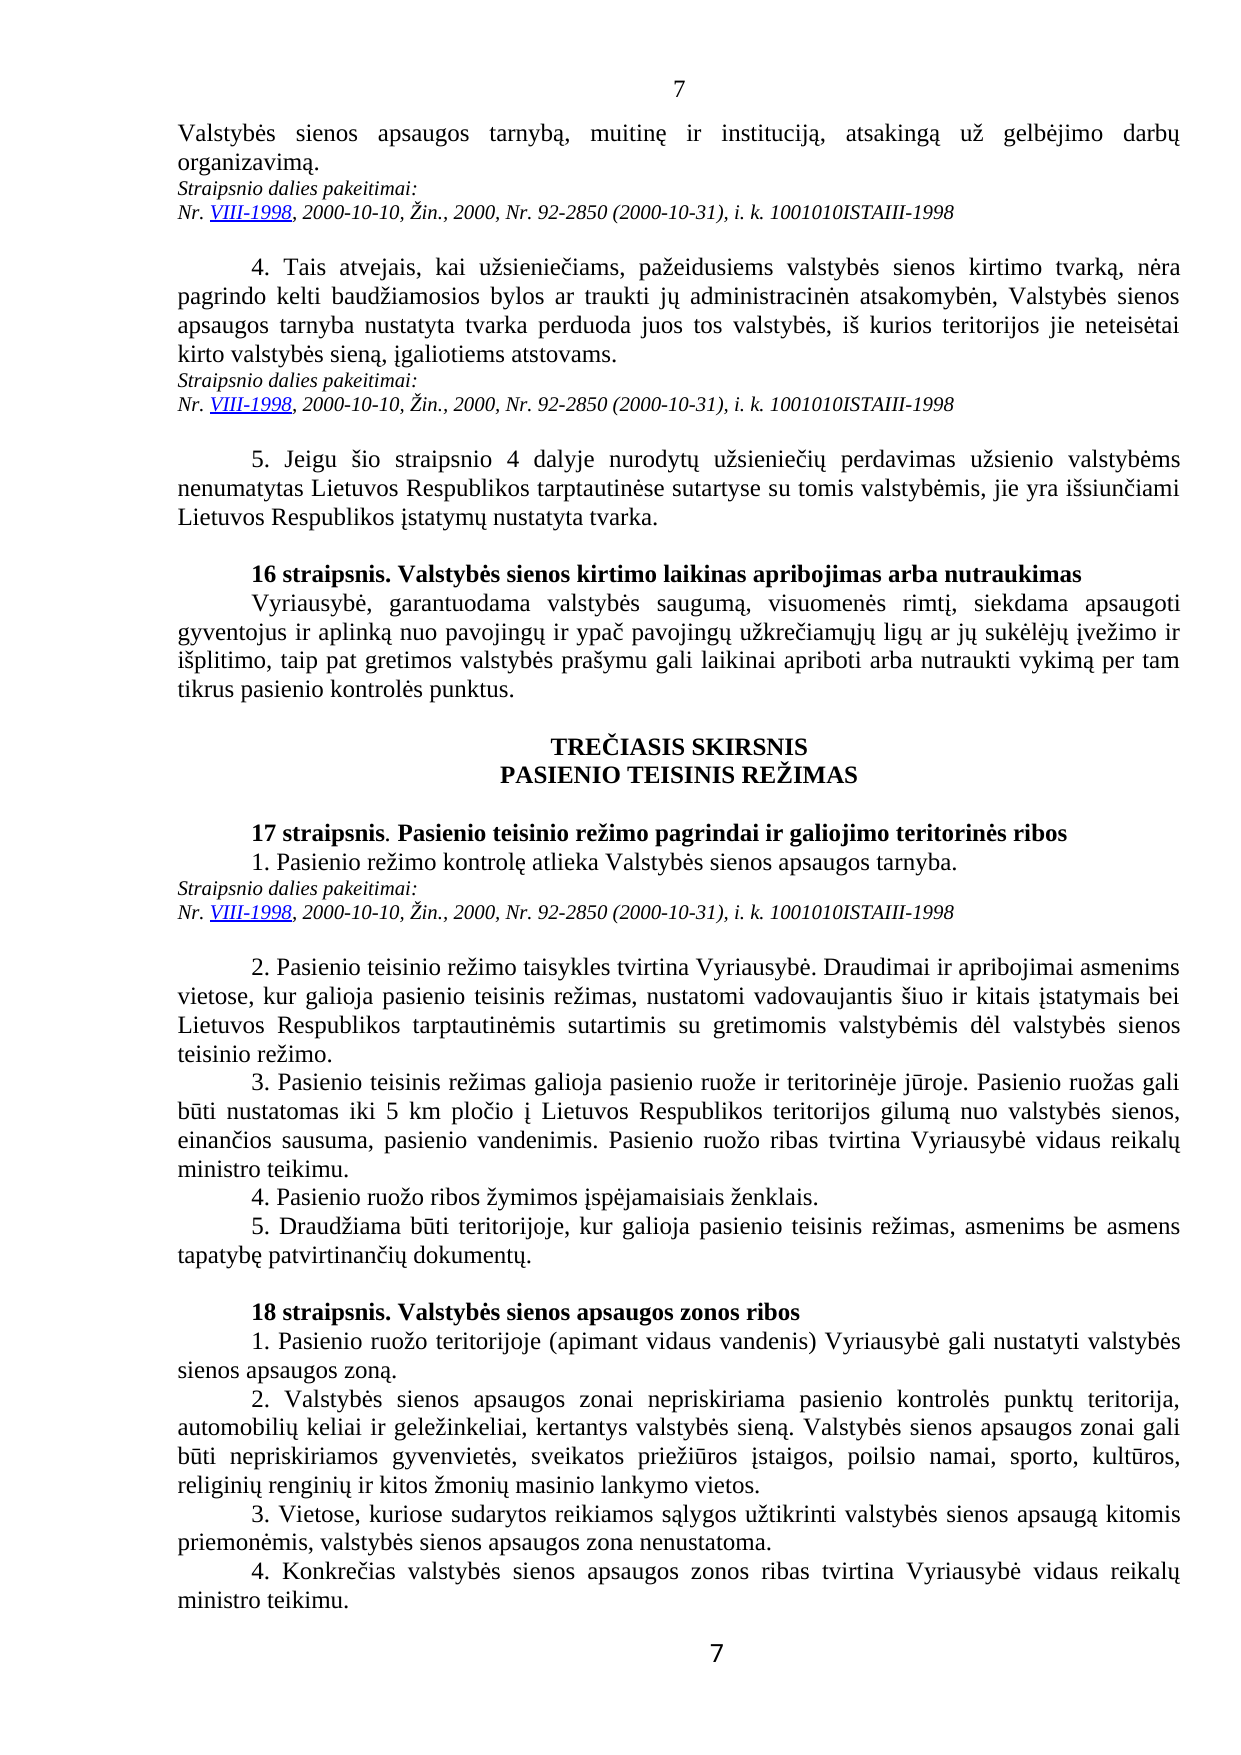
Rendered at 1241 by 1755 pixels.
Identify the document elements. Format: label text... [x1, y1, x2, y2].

text 17 straipsnis. Pasienio teisinio režimo pagrindai ir galiojimo teritorinės ribos [177, 818, 1181, 847]
text 2. Valstybės sienos apsaugos zonai nepriskiriama pasienio kontrolės punktų teritorija, automobilių keliai ir geležinkeliai, kertantys valstybės sieną. Valstybės sienos apsaugos zonai gali būti nepriskiriamos gyvenvietės, sveikatos priežiūros įstaigos, poilsio namai, sporto, kultūros, religinių renginių ir kitos žmonių masinio lankymo vietos. [177, 1384, 1181, 1499]
text Straipsnio dalies pakeitimai: [177, 367, 1181, 392]
text 4. Tais atvejais, kai užsieniečiams, pažeidusiems valstybės sienos kirtimo tvarką, nėra pagrindo kelti baudžiamosios bylos ar traukti jų administracinėn atsakomybėn, Valstybės sienos apsaugos tarnyba nustatyta tvarka perduoda juos tos valstybės, iš kurios teritorijos jie neteisėtai kirto valstybės sieną, įgaliotiems atstovams. [177, 252, 1181, 367]
text Vyriausybė, garantuodama valstybės saugumą, visuomenės rimtį, siekdama apsaugoti gyventojus ir aplinką nuo pavojingų ir ypač pavojingų užkrečiamųjų ligų ar jų sukėlėjų įvežimo ir išplitimo, taip pat gretimos valstybės prašymu gali laikinai apriboti arba nutraukti vykimą per tam tikrus pasienio kontrolės punktus. [177, 588, 1181, 703]
text 16 straipsnis. Valstybės sienos kirtimo laikinas apribojimas arba nutraukimas [251, 559, 1181, 588]
text Nr. VIII-1998, 2000-10-10, Žin., 2000, Nr. 92-2850 (2000-10-31), i. k. 1001010ISTAIII-1998 [177, 900, 1181, 924]
text 3. Vietose, kuriose sudarytos reikiamos sąlygos užtikrinti valstybės sienos apsaugą kitomis priemonėmis, valstybės sienos apsaugos zona nenustatoma. [177, 1499, 1181, 1556]
text 1. Pasienio ruožo teritorijoje (apimant vidaus vandenis) Vyriausybė gali nustatyti valstybės sienos apsaugos zoną. [177, 1326, 1181, 1384]
text Nr. VIII-1998, 2000-10-10, Žin., 2000, Nr. 92-2850 (2000-10-31), i. k. 1001010ISTAIII-1998 [177, 200, 1181, 224]
text Straipsnio dalies pakeitimai: [177, 876, 1181, 900]
text 1. Pasienio režimo kontrolę atlieka Valstybės sienos apsaugos tarnyba. [177, 847, 1181, 876]
text Straipsnio dalies pakeitimai: [177, 176, 1181, 200]
text 2. Pasienio teisinio režimo taisykles tvirtina Vyriausybė. Draudimai ir apribojimai asmenims vietose, kur galioja pasienio teisinis režimas, nustatomi vadovaujantis šiuo ir kitais įstatymais bei Lietuvos Respublikos tarptautinėmis sutartimis su gretimomis valstybėmis dėl valstybės sienos teisinio režimo. [177, 952, 1181, 1067]
text 4. Konkrečias valstybės sienos apsaugos zonos ribas tvirtina Vyriausybė vidaus reikalų ministro teikimu. [177, 1556, 1181, 1614]
text 5. Draudžiama būti teritorijoje, kur galioja pasienio teisinis režimas, asmenims be asmens tapatybę patvirtinančių dokumentų. [177, 1211, 1181, 1269]
text PASIENIO TEISINIS REŽIMAS [177, 761, 1181, 789]
text TREČIASIS SKIRSNIS [177, 732, 1181, 761]
text Valstybės sienos apsaugos tarnybą, muitinę ir instituciją, atsakingą už gelbėjimo darbų organizavimą. [177, 118, 1181, 176]
text 18 straipsnis. Valstybės sienos apsaugos zonos ribos [177, 1297, 1181, 1326]
text 5. Jeigu šio straipsnio 4 dalyje nurodytų užsieniečių perdavimas užsienio valstybėms nenumatytas Lietuvos Respublikos tarptautinėse sutartyse su tomis valstybėmis, jie yra išsiunčiami Lietuvos Respublikos įstatymų nustatyta tvarka. [177, 444, 1181, 531]
text Nr. VIII-1998, 2000-10-10, Žin., 2000, Nr. 92-2850 (2000-10-31), i. k. 1001010ISTAIII-1998 [177, 392, 1181, 416]
text 3. Pasienio teisinis režimas galioja pasienio ruože ir teritorinėje jūroje. Pasienio ruožas gali būti nustatomas iki 5 km pločio į Lietuvos Respublikos teritorijos gilumą nuo valstybės sienos, einančios sausuma, pasienio vandenimis. Pasienio ruožo ribas tvirtina Vyriausybė vidaus reikalų ministro teikimu. [177, 1067, 1181, 1182]
text 4. Pasienio ruožo ribos žymimos įspėjamaisiais ženklais. [177, 1182, 1181, 1211]
